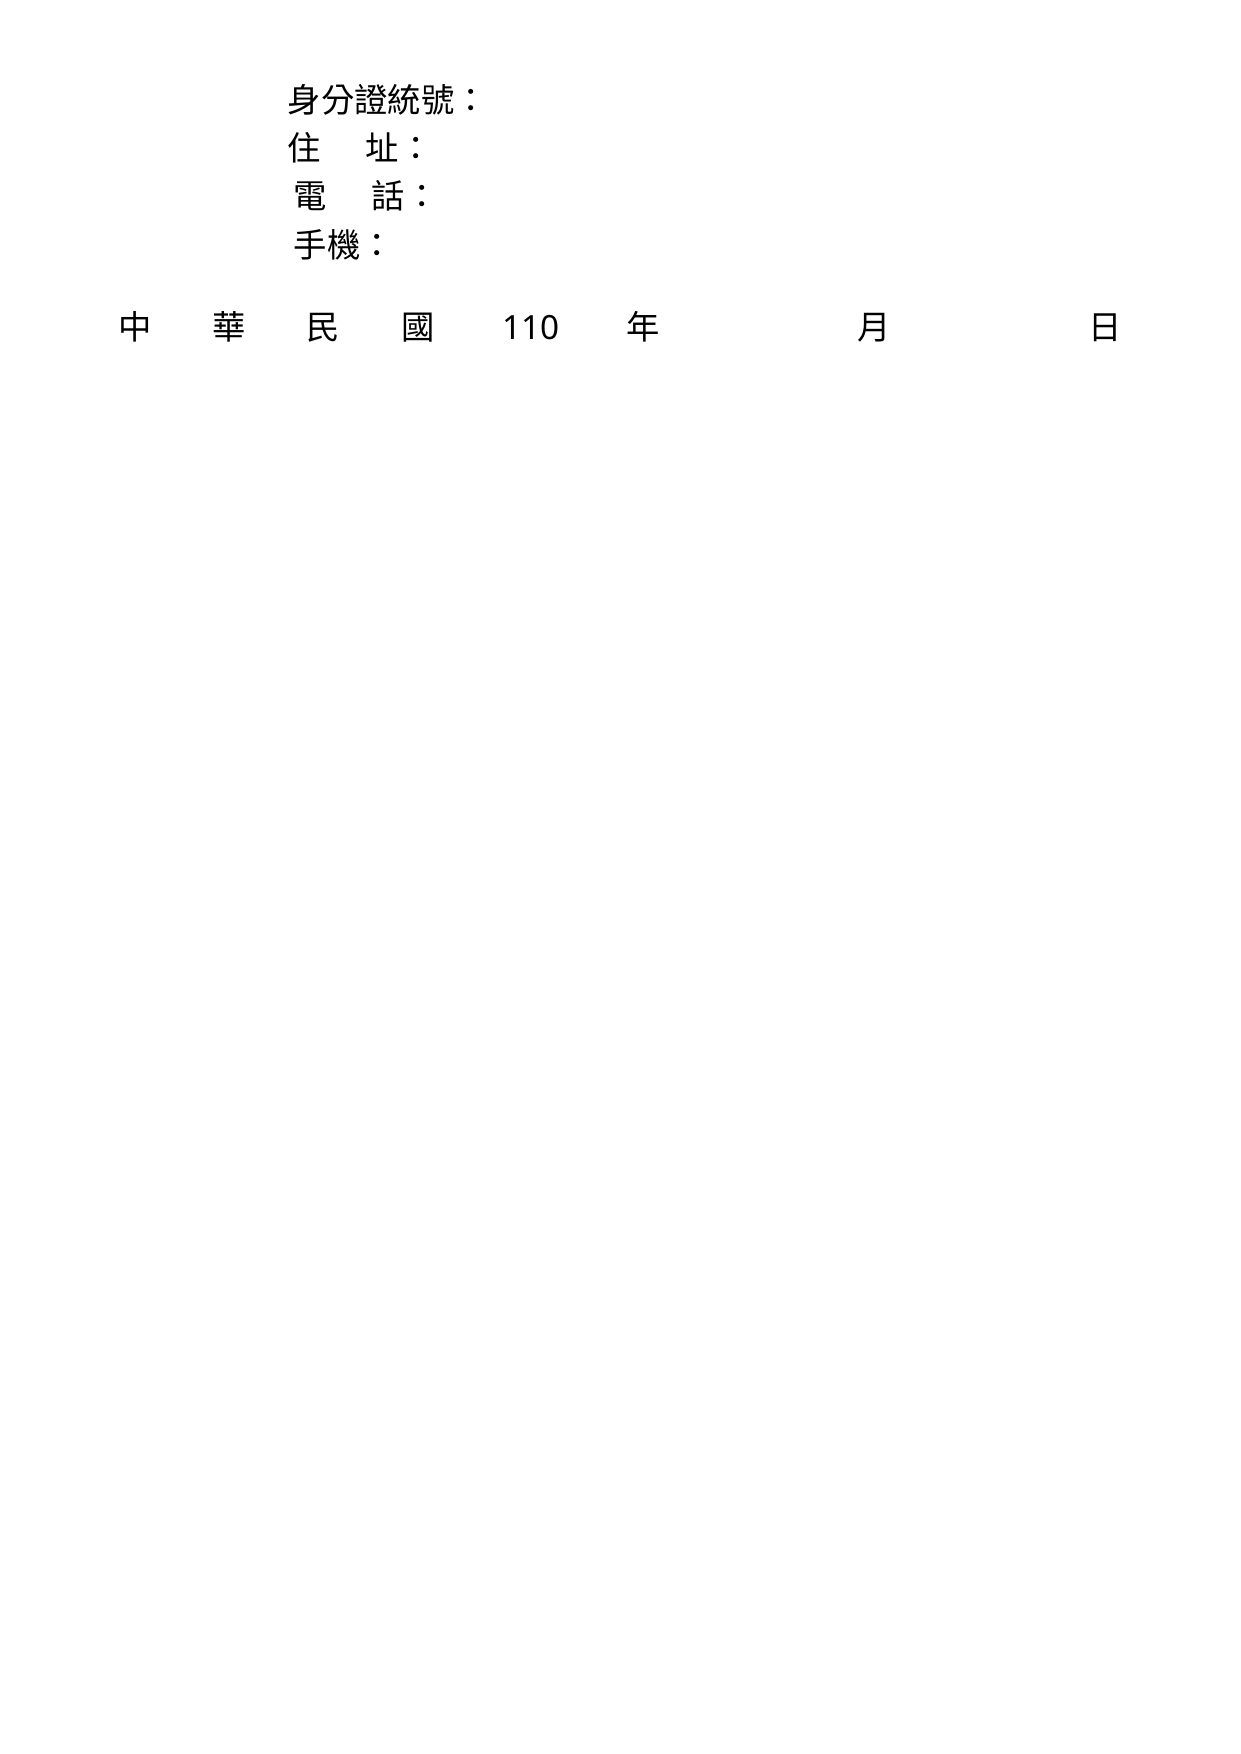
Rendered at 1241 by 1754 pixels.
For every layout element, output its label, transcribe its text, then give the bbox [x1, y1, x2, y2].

text 手機： [118, 218, 1122, 267]
text 中華民國110年 月 日 [118, 301, 1122, 349]
text 身分證統號： [212, 74, 1055, 122]
text 住 址： [212, 122, 1055, 170]
text 電 話： [118, 170, 1122, 218]
